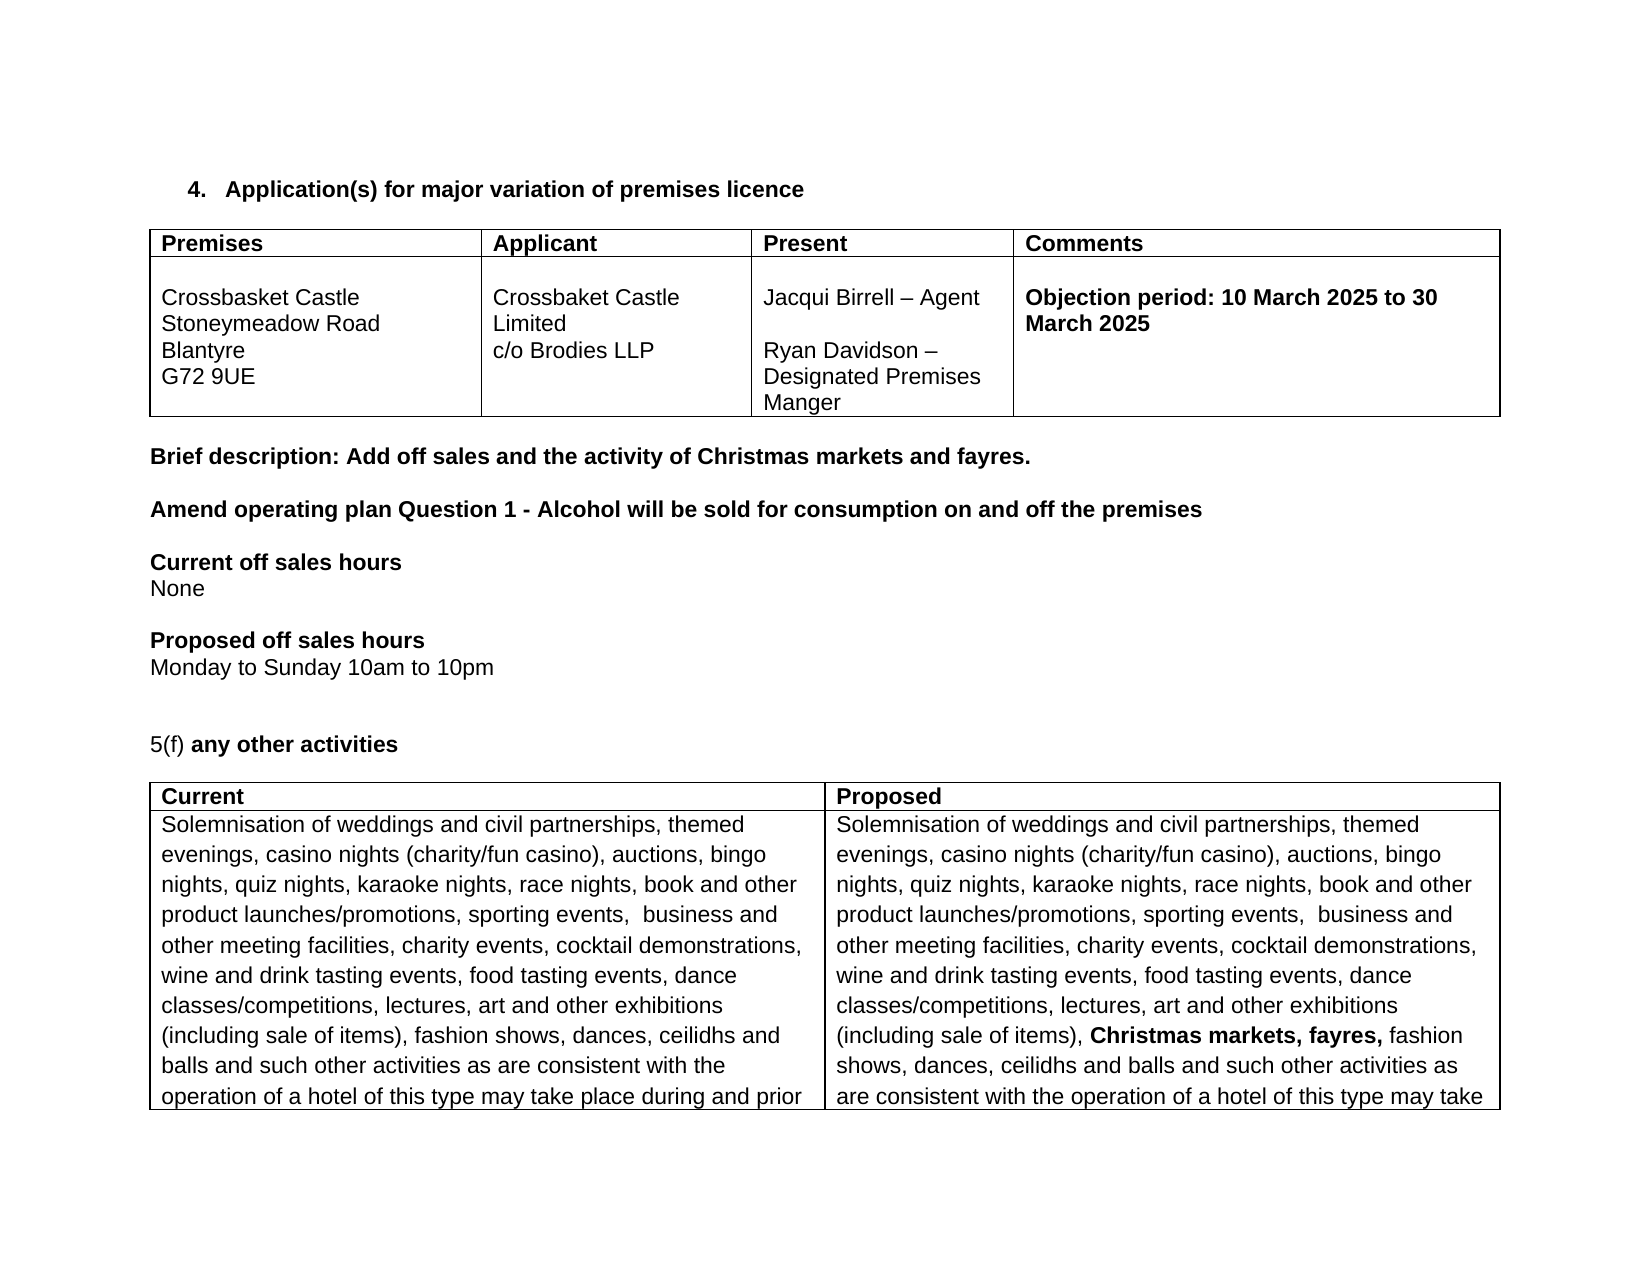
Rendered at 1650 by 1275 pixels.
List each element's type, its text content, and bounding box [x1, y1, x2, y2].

table_header Present [752, 230, 1013, 256]
table_cell Crossbaket Castle Limited c/o Brodies LLP [482, 257, 751, 416]
table_header Applicant [482, 230, 751, 256]
text Amend operating plan Question 1 - Alcohol will be sold for consumption on and off the premises [150, 496, 1500, 522]
text 5(f) any other activities [150, 731, 1500, 758]
subtitle Application(s) for major variation of premises licence [187, 176, 1500, 203]
text Brief description: Add off sales and the activity of Christmas markets and fayres. [150, 443, 1500, 469]
table_cell Crossbasket Castle Stoneymeadow Road Blantyre G72 9UE [151, 257, 481, 416]
text None [150, 575, 1500, 601]
table_header Comments [1014, 230, 1499, 256]
table_header Proposed [826, 783, 1499, 810]
table_cell Objection period: 10 March 2025 to 30 March 2025 [1014, 257, 1499, 416]
table_header Current [151, 783, 824, 810]
table_cell Jacqui Birrell – Agent Ryan Davidson – Designated Premises Manger [752, 257, 1013, 416]
table_cell Solemnisation of weddings and civil partnerships, themed evenings, casino nights (charity/fun casino), auctions, bingo nights, quiz nights, karaoke nights, race nights, book and other product launches/promotions, sporting events, business and other meeting facilities, charity events, cocktail demonstrations, wine and drink tasting events, food tasting events, dance classes/competitions, lectures, art and other exhibitions (including sale of items), fashion shows, dances, ceilidhs and balls and such other activities as are consistent with the operation of a hotel of this type may take place during and prior [151, 811, 824, 1109]
text Monday to Sunday 10am to 10pm [150, 654, 1500, 680]
table_cell Solemnisation of weddings and civil partnerships, themed evenings, casino nights (charity/fun casino), auctions, bingo nights, quiz nights, karaoke nights, race nights, book and other product launches/promotions, sporting events, business and other meeting facilities, charity events, cocktail demonstrations, wine and drink tasting events, food tasting events, dance classes/competitions, lectures, art and other exhibitions (including sale of items), Christmas markets, fayres, fashion shows, dances, ceilidhs and balls and such other activities as are consistent with the operation of a hotel of this type may take [826, 811, 1499, 1109]
text Current off sales hours [150, 548, 1500, 575]
text Proposed off sales hours [150, 627, 1500, 654]
table_header Premises [151, 230, 481, 256]
